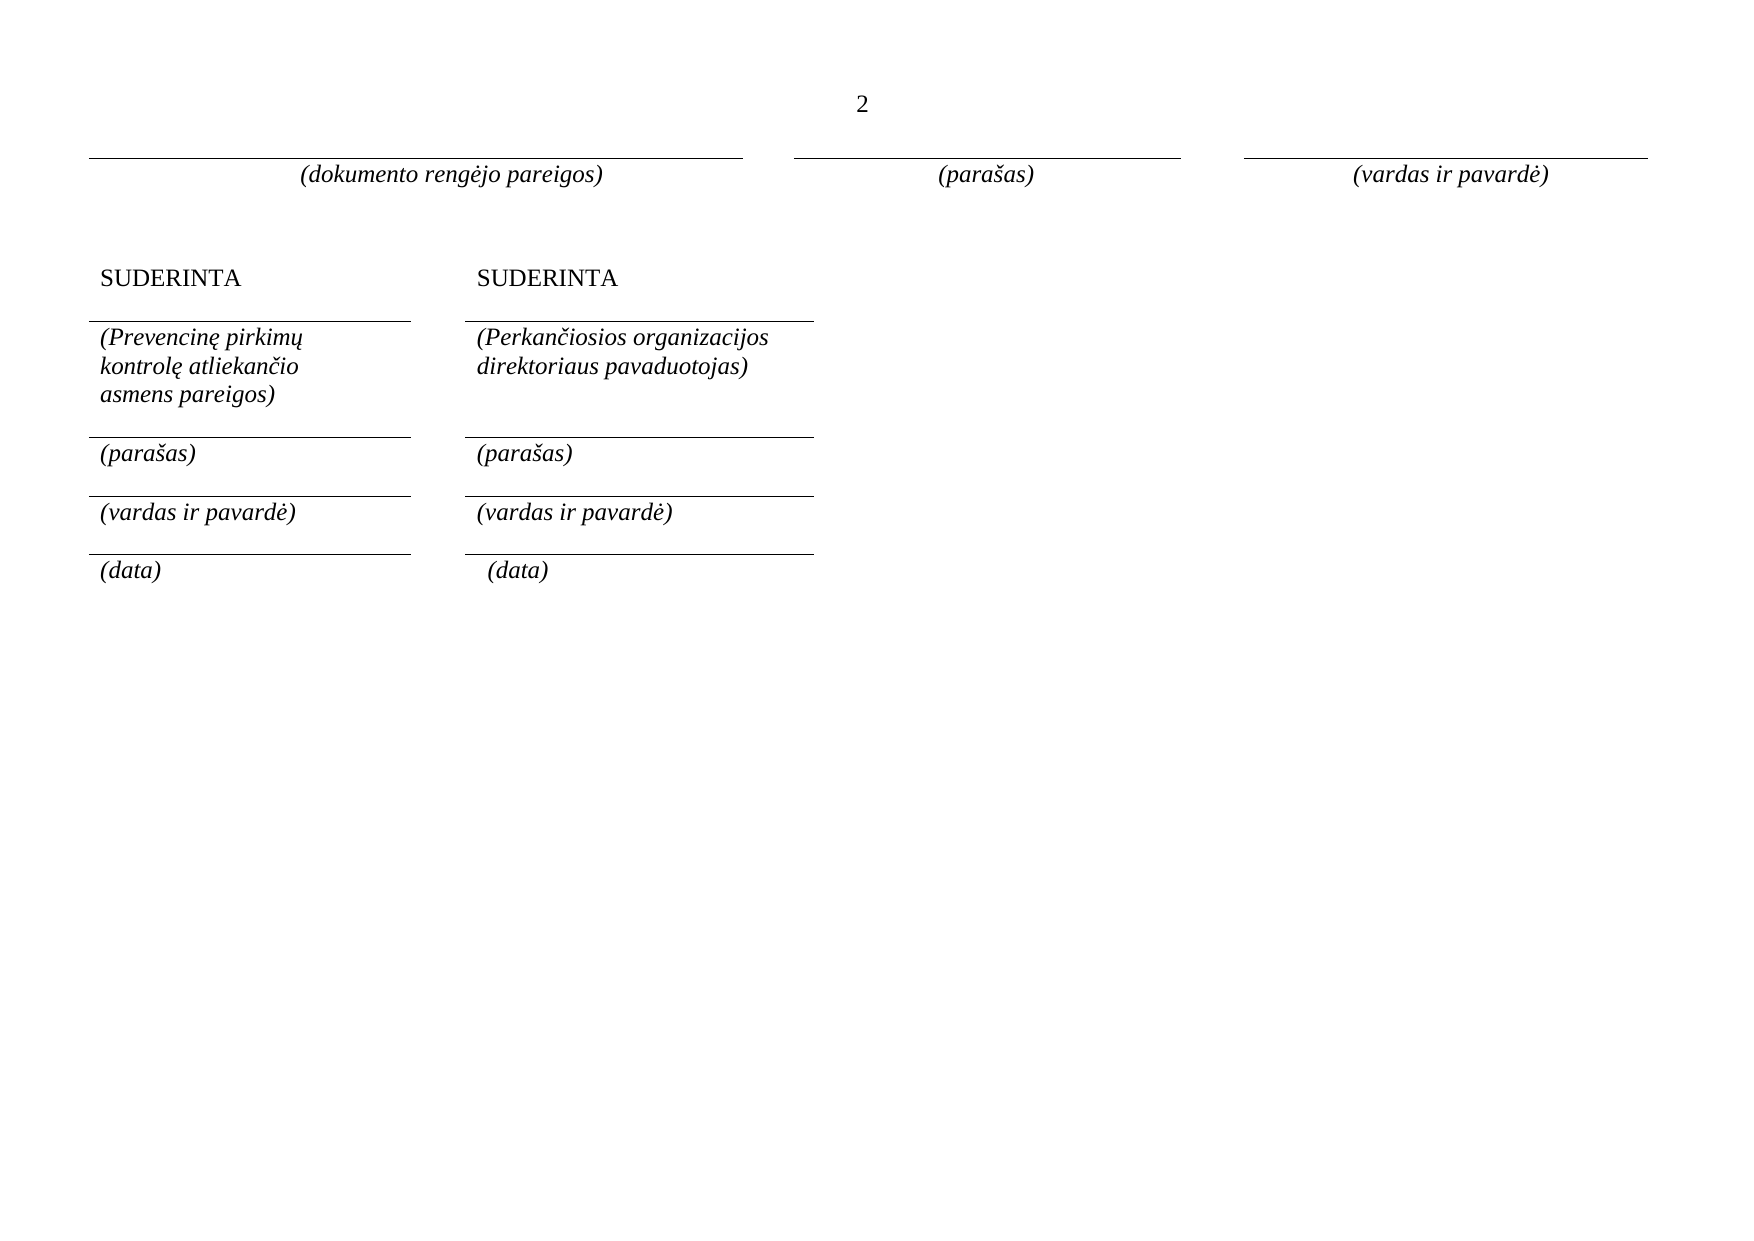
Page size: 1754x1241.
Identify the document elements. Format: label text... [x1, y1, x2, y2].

table_cell [89, 408, 385, 437]
table_cell [411, 408, 465, 437]
table_cell [465, 467, 814, 496]
table_cell (data) [411, 554, 814, 584]
table_header [1181, 158, 1244, 211]
table_header [411, 264, 465, 292]
table_header [385, 264, 411, 292]
table_cell [465, 525, 814, 554]
table_cell (Perkančiosios organizacijos direktoriaus pavaduotojas) [465, 322, 814, 408]
table_cell [385, 438, 411, 467]
table_header (vardas ir pavardė) [1244, 159, 1647, 211]
table_cell (parašas) [89, 438, 385, 467]
table_cell [385, 292, 411, 321]
table_cell [385, 497, 411, 525]
table_header SUDERINTA [89, 264, 385, 292]
table_cell [411, 467, 465, 496]
table_cell (parašas) [465, 438, 814, 467]
table_cell [385, 555, 411, 584]
table_cell (vardas ir pavardė) [89, 497, 385, 525]
table_cell [89, 292, 385, 321]
table_cell [465, 408, 814, 437]
table_cell [411, 496, 465, 525]
table_cell [385, 322, 411, 408]
table_cell [385, 525, 411, 554]
table_header SUDERINTA [465, 264, 814, 292]
table_cell (data) [89, 555, 385, 584]
table_cell [411, 321, 465, 408]
table_cell [385, 467, 411, 496]
table_header (dokumento rengėjo pareigos) [89, 159, 742, 211]
table_header [743, 158, 794, 211]
table_cell [89, 467, 385, 496]
table_header (parašas) [794, 159, 1181, 211]
table_cell [465, 292, 814, 321]
table_cell [411, 525, 465, 554]
table_cell (vardas ir pavardė) [465, 497, 814, 525]
table_cell [385, 408, 411, 437]
table_cell [89, 525, 385, 554]
table_cell (Prevencinę pirkimų kontrolę atliekančio asmens pareigos) [89, 322, 385, 408]
table_cell [411, 437, 465, 467]
table_cell [411, 292, 465, 321]
